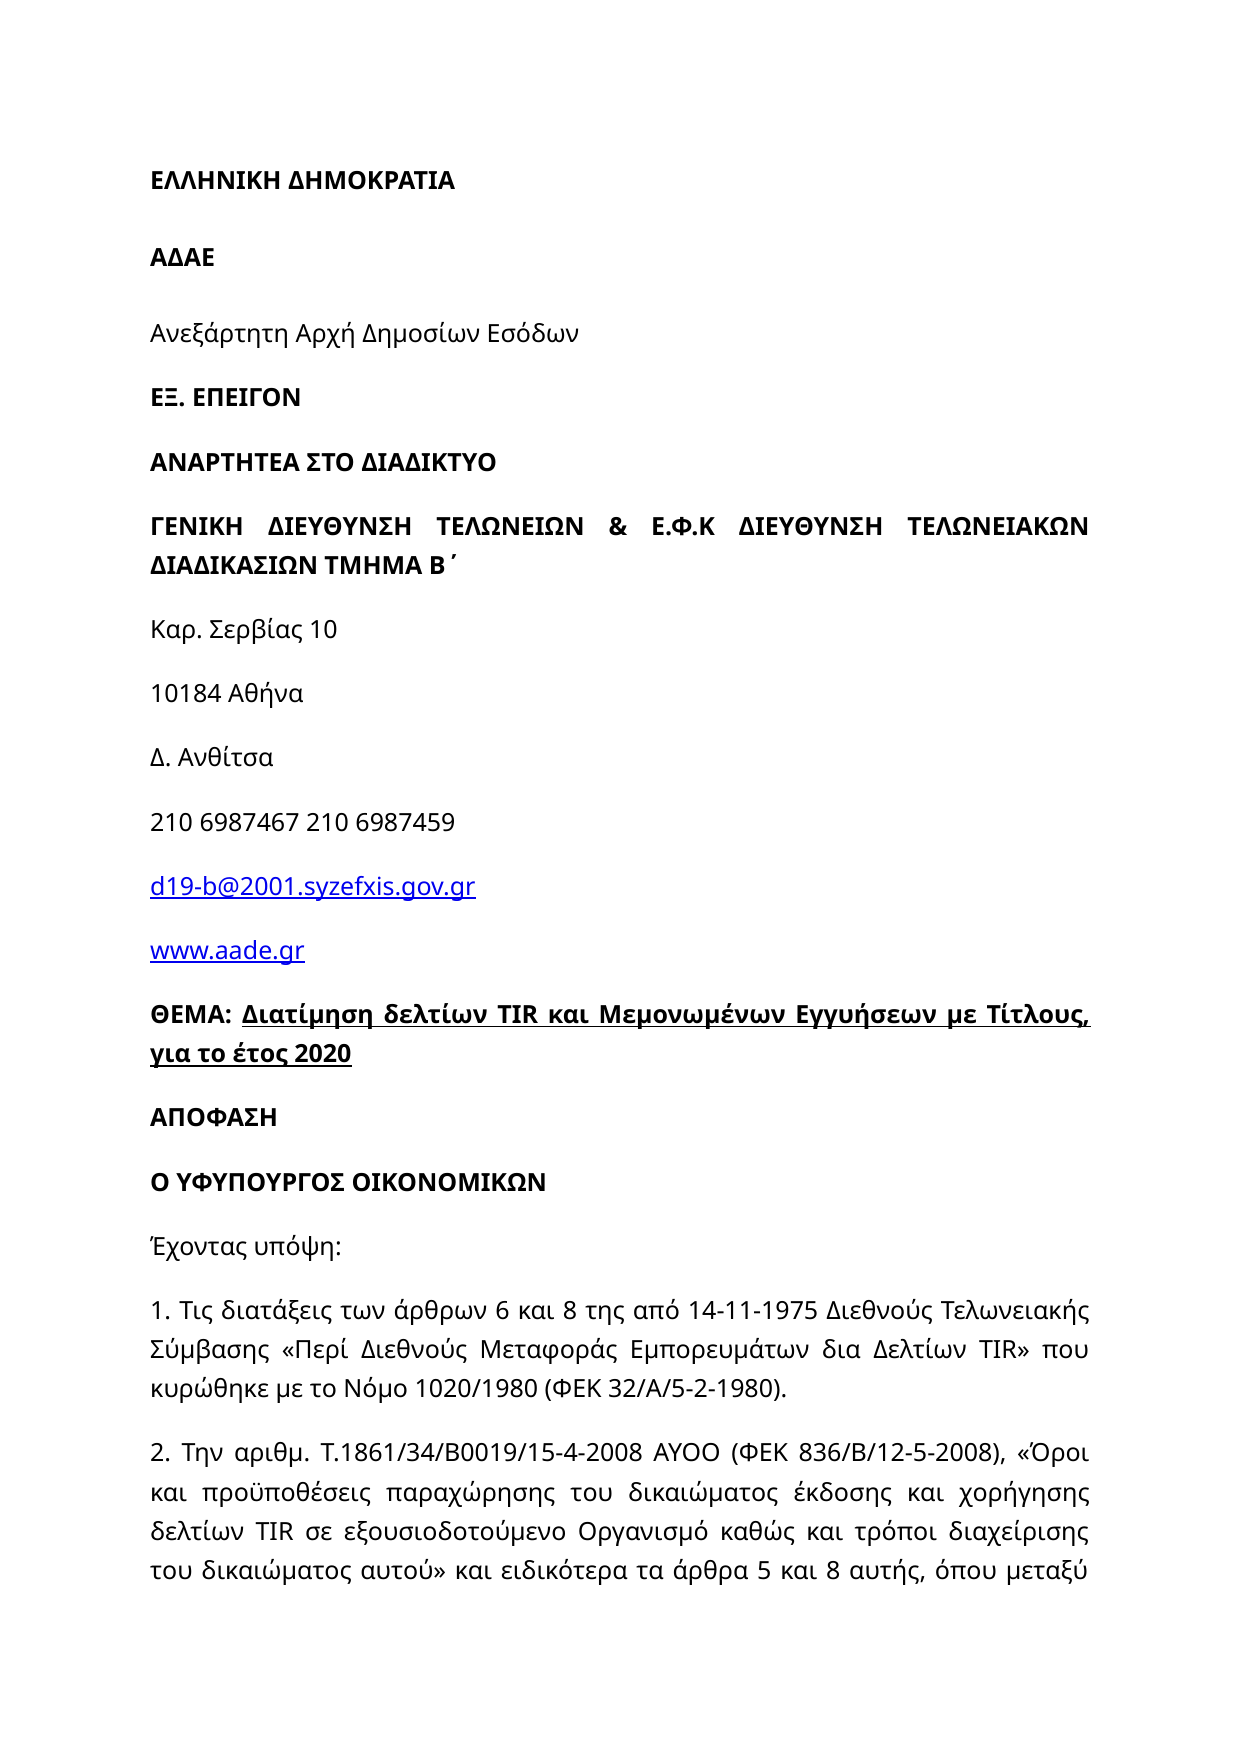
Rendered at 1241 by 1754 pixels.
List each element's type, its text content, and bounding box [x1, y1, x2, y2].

title ΕΛΛΗΝΙΚΗ ΔΗΜΟΚΡΑΤΙΑ [150, 162, 1090, 197]
text 210 6987467 210 6987459 [150, 804, 1090, 838]
text ΘΕΜΑ: Διατίμηση δελτίων TIR και Μεμονωμένων Εγγυήσεων με Τίτλους, για το έτος 2020 [150, 997, 1090, 1070]
title ΑΔΑΕ [150, 239, 1090, 273]
text Ανεξάρτητη Αρχή Δημοσίων Εσόδων [150, 316, 1090, 350]
text ΑΠΟΦΑΣΗ [150, 1100, 1090, 1134]
text 2. Την αριθμ. Τ.1861/34/Β0019/15-4-2008 ΑΥΟΟ (ΦΕΚ 836/Β/12-5-2008), «Όροι και προϋποθέσεις παραχώρησης του δικαιώματος έκδοσης και χορήγησης δελτίων TIR σε εξουσιοδοτούμενο Οργανισμό καθώς και τρόποι διαχείρισης του δικαιώματος αυτού» και ειδικότερα τα άρθρα 5 και 8 αυτής, όπου μεταξύ [150, 1435, 1090, 1587]
text d19-b@2001.syzefxis.gov.gr [150, 868, 1090, 902]
text 1. Τις διατάξεις των άρθρων 6 και 8 της από 14-11-1975 Διεθνούς Τελωνειακής Σύμβασης «Περί Διεθνούς Μεταφοράς Εμπορευμάτων δια Δελτίων TIR» που κυρώθηκε με το Νόμο 1020/1980 (ΦΕΚ 32/Α/5-2-1980). [150, 1292, 1090, 1405]
text Δ. Ανθίτσα [150, 740, 1090, 774]
text www.aade.gr [150, 932, 1090, 967]
text Ο ΥΦΥΠΟΥΡΓΟΣ ΟΙΚΟΝΟΜΙΚΩΝ [150, 1164, 1090, 1198]
text 10184 Αθήνα [150, 676, 1090, 710]
text ΓΕΝΙΚΗ ΔΙΕΥΘΥΝΣΗ ΤΕΛΩΝΕΙΩΝ & Ε.Φ.Κ ΔΙΕΥΘΥΝΣΗ ΤΕΛΩΝΕΙΑΚΩΝ ΔΙΑΔΙΚΑΣΙΩΝ ΤΜΗΜΑ Β΄ [150, 508, 1090, 582]
text Έχοντας υπόψη: [150, 1228, 1090, 1262]
text Καρ. Σερβίας 10 [150, 612, 1090, 646]
text ΕΞ. ΕΠΕΙΓΟΝ [150, 380, 1090, 414]
text ΑΝΑΡΤΗΤΕΑ ΣΤΟ ΔΙΑΔΙΚΤΥΟ [150, 444, 1090, 478]
